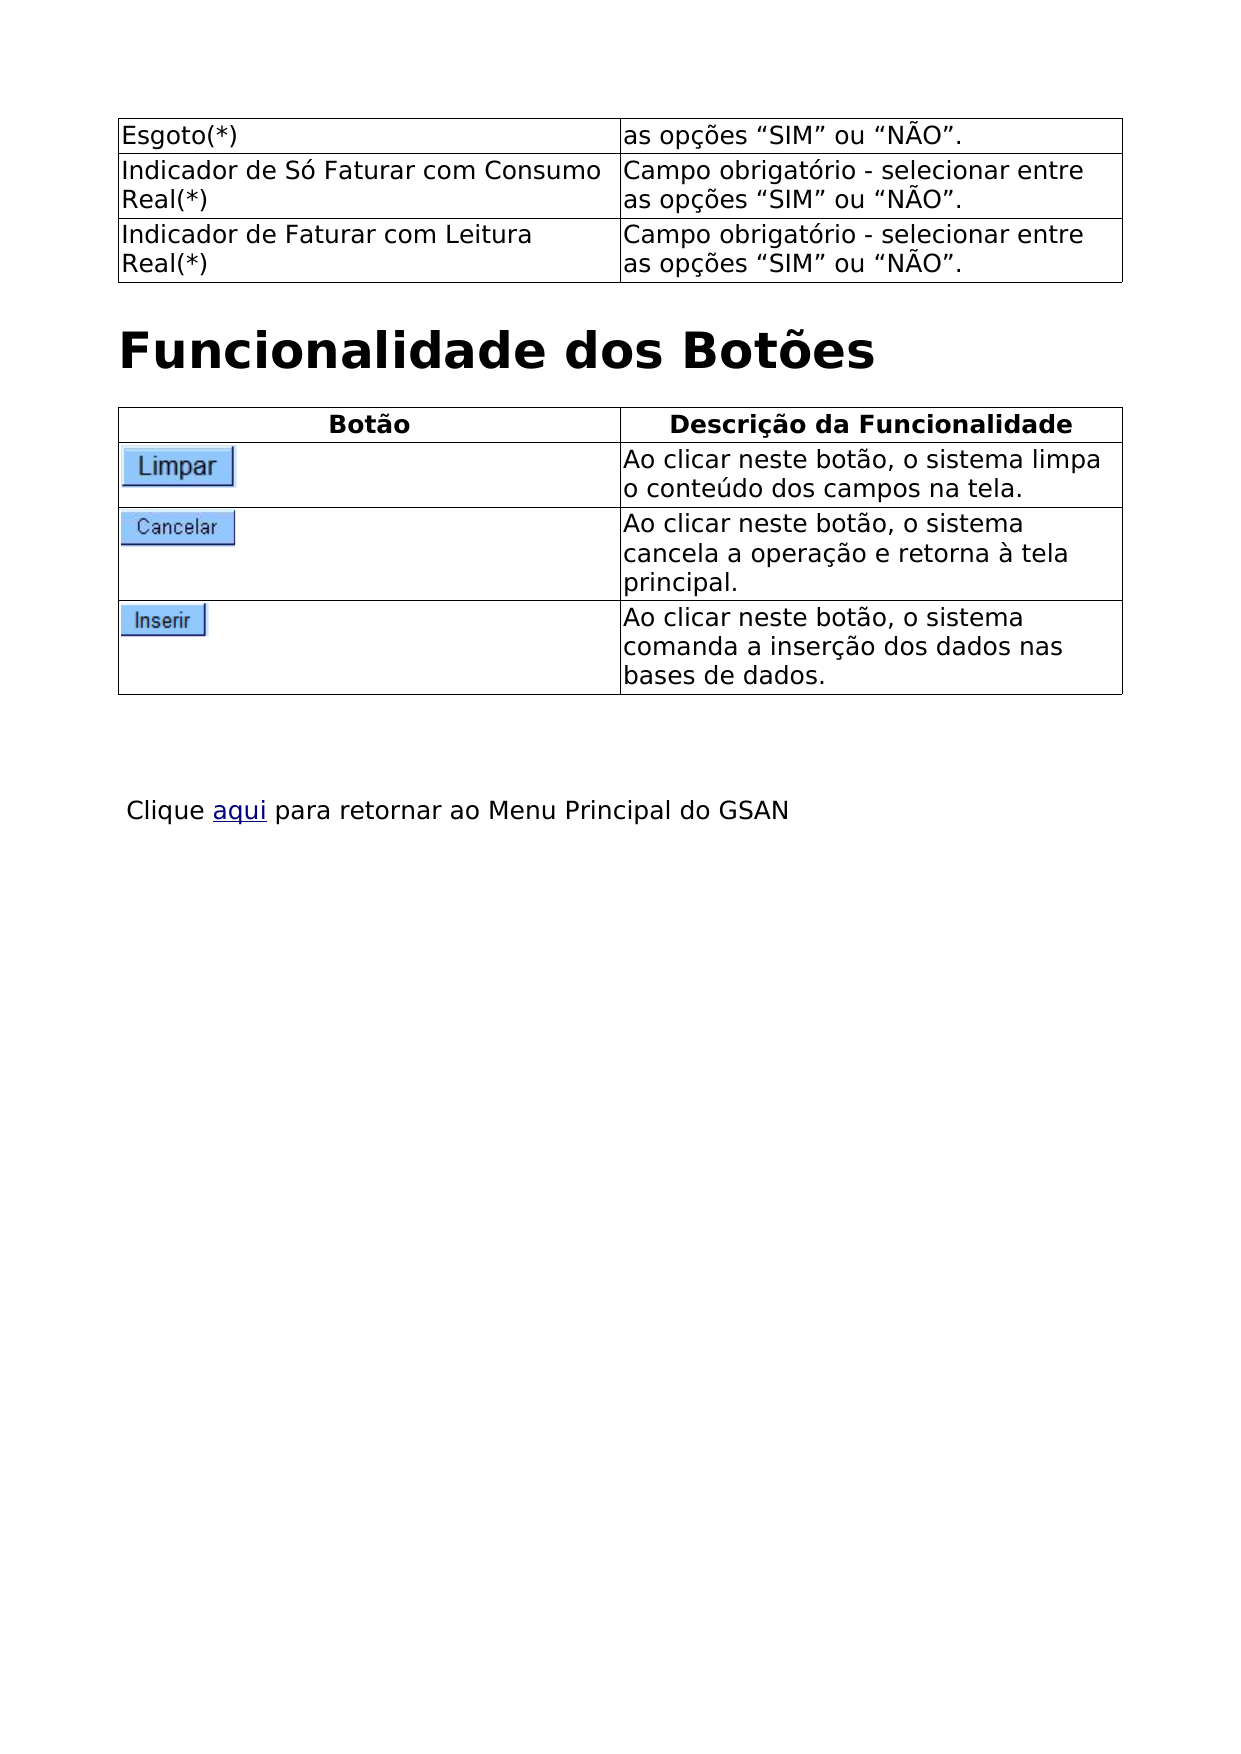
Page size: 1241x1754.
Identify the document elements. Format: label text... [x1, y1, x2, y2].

table_cell [119, 443, 620, 507]
table_cell Ao clicar neste botão, o sistema comanda a inserção dos dados nas bases de dados. [621, 601, 1122, 693]
table_cell as opções “SIM” ou “NÃO”. [621, 119, 1122, 153]
picture [121, 603, 209, 638]
table_cell Ao clicar neste botão, o sistema cancela a operação e retorna à tela principal. [621, 508, 1122, 600]
table_cell Campo obrigatório - selecionar entre as opções “SIM” ou “NÃO”. [621, 154, 1122, 217]
subtitle Funcionalidade dos Botões [118, 322, 1122, 380]
table_cell [119, 601, 620, 693]
table_cell Ao clicar neste botão, o sistema limpa o conteúdo dos campos na tela. [621, 443, 1122, 507]
picture [121, 445, 237, 488]
table_header Botão [119, 408, 620, 442]
table_header Descrição da Funcionalidade [621, 408, 1122, 442]
table_cell Indicador de Faturar com Leitura Real(*) [119, 219, 620, 282]
picture [121, 509, 236, 547]
table_cell [119, 508, 620, 600]
table_cell Indicador de Só Faturar com Consumo Real(*) [119, 154, 620, 217]
table_cell Esgoto(*) [119, 119, 620, 153]
table_cell Campo obrigatório - selecionar entre as opções “SIM” ou “NÃO”. [621, 219, 1122, 282]
text Clique aqui para retornar ao Menu Principal do GSAN [118, 708, 1122, 825]
